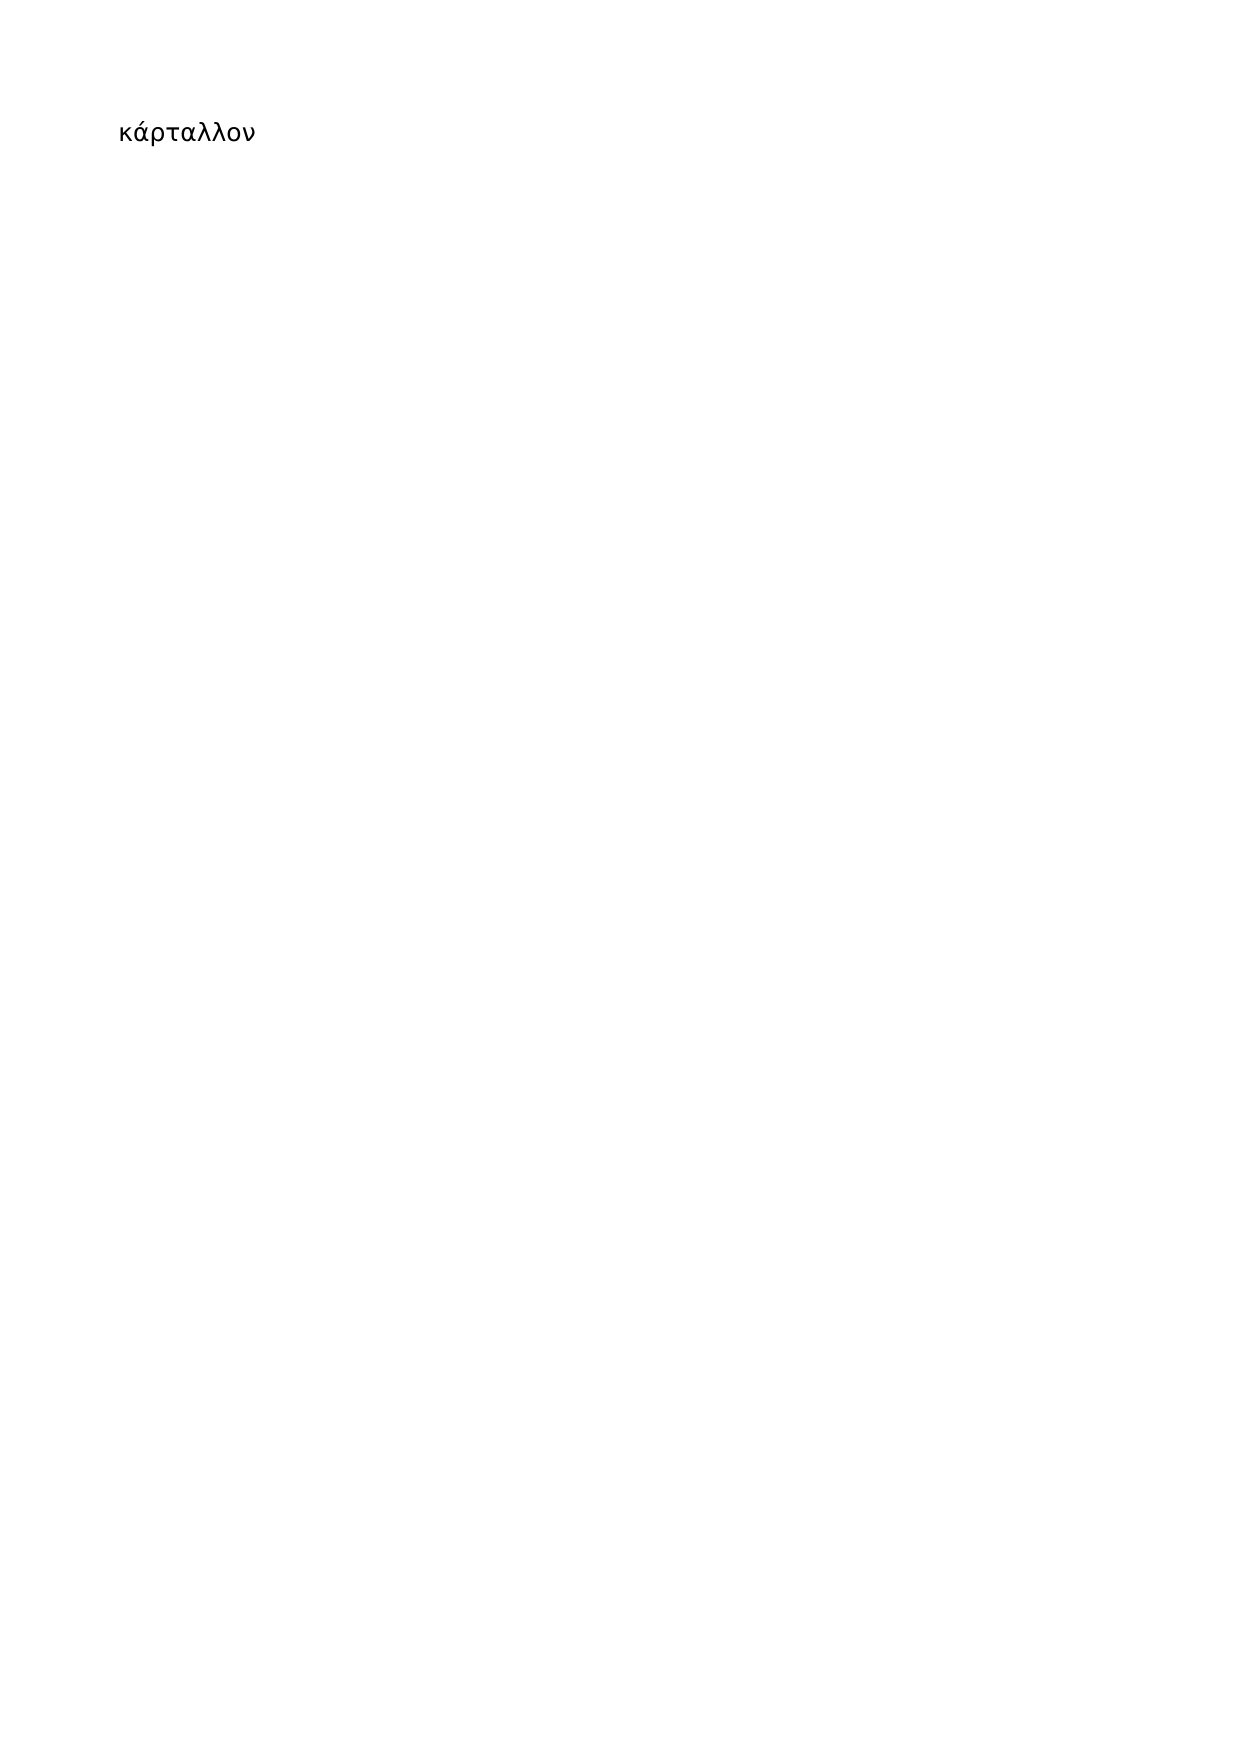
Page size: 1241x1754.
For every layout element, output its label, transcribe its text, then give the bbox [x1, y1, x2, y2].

text κάρταλλον [118, 118, 1122, 147]
